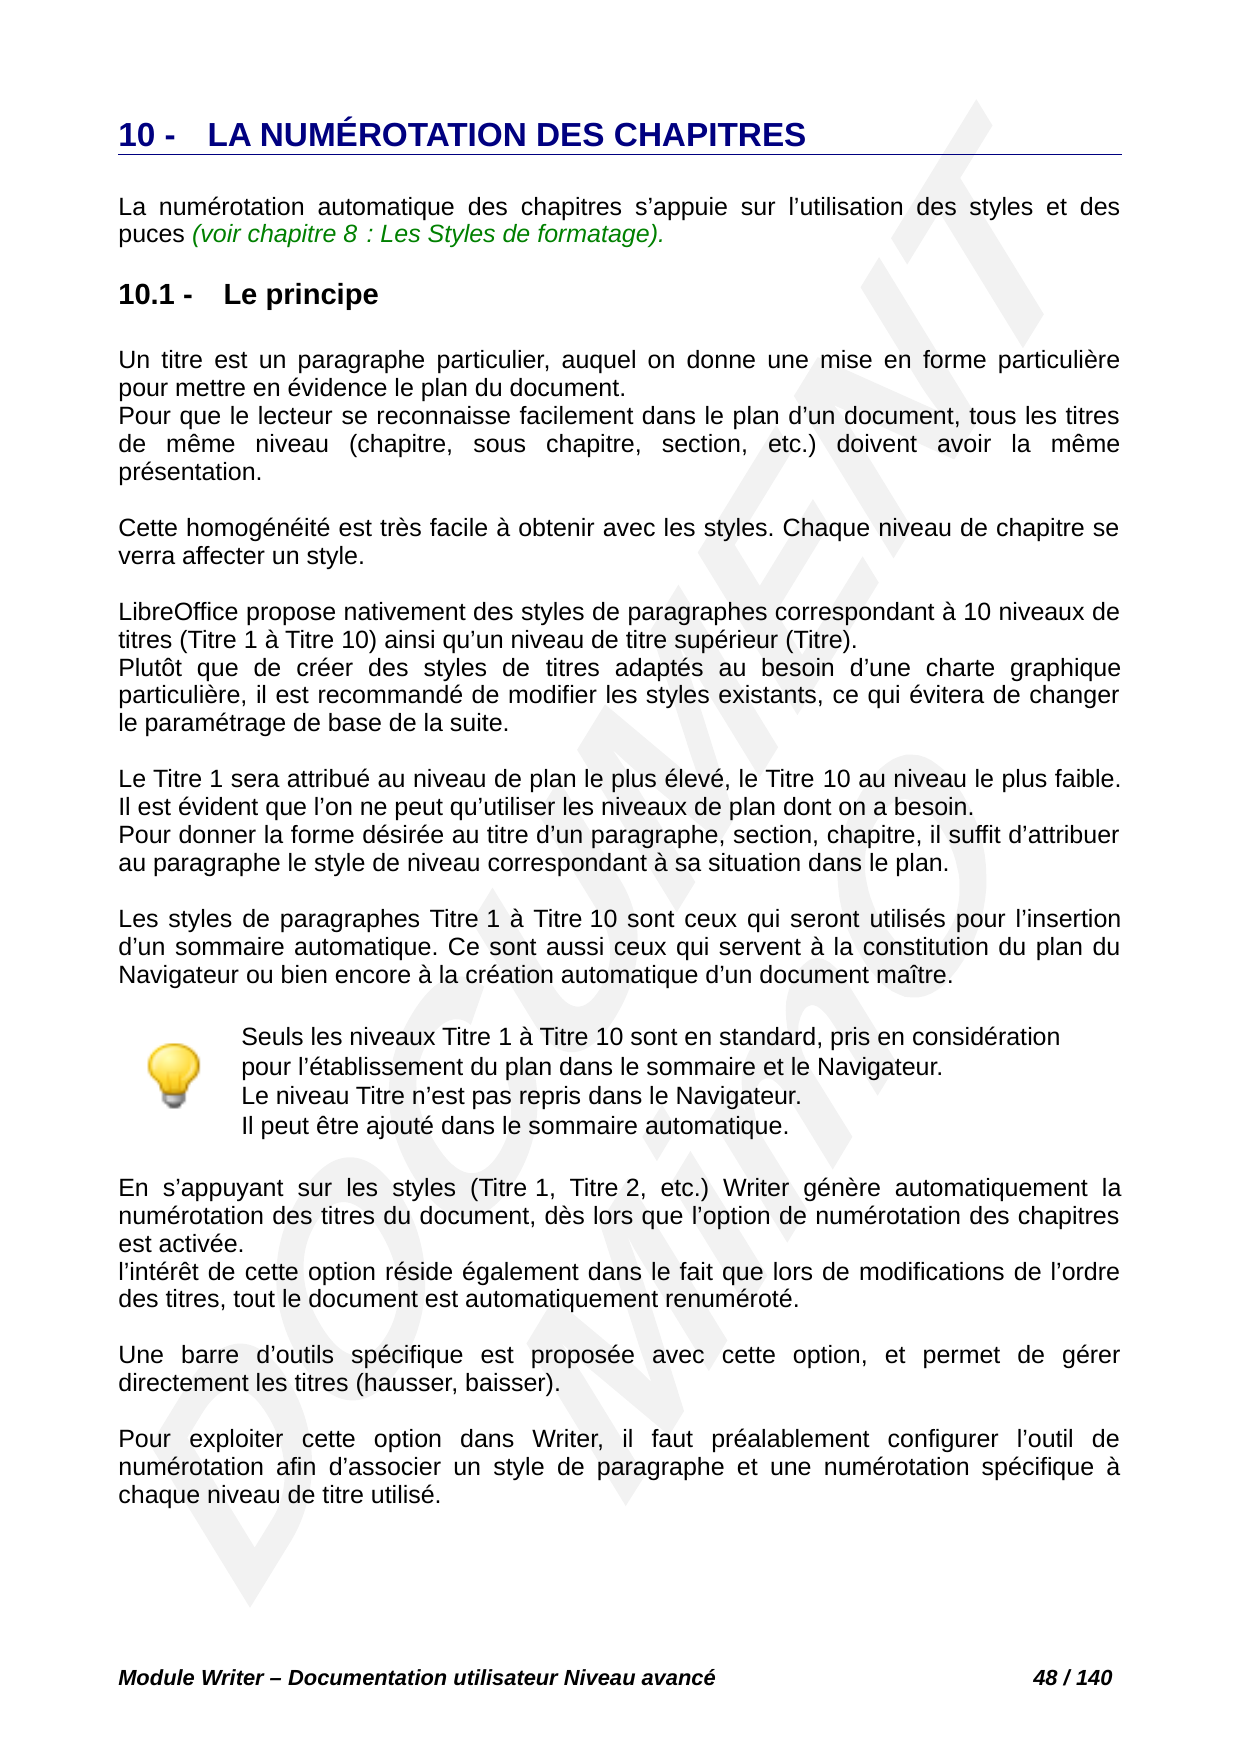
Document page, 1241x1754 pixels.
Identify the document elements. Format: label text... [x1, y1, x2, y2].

text Plutôt que de créer des styles de titres adaptés au besoin d’une charte graphique particulière, il est recommandé de modifier les styles existants, ce qui évitera de changer le paramétrage de base de la suite. [118, 653, 1122, 737]
subtitle La numérotation des chapitres [118, 116, 1122, 154]
table_header [118, 1043, 235, 1146]
subtitle Le principe [118, 278, 1122, 310]
text Une barre d’outils spécifique est proposée avec cette option, et permet de gérer directement les titres (hausser, baisser). [118, 1341, 1122, 1397]
text Les styles de paragraphes Titre 1 à Titre 10 sont ceux qui seront utilisés pour l’insertion d’un sommaire automatique. Ce sont aussi ceux qui servent à la constitution du plan du Navigateur ou bien encore à la création automatique d’un document maître. [118, 905, 1122, 988]
picture [137, 1042, 212, 1111]
text LibreOffice propose nativement des styles de paragraphes correspondant à 10 niveaux de titres (Titre 1 à Titre 10) ainsi qu’un niveau de titre supérieur (Titre). [118, 598, 1122, 653]
text Un titre est un paragraphe particulier, auquel on donne une mise en forme particulière pour mettre en évidence le plan du document. [118, 346, 1122, 402]
text Cette homogénéité est très facile à obtenir avec les styles. Chaque niveau de chapitre se verra affecter un style. [118, 514, 1122, 570]
text En s’appuyant sur les styles (Titre 1, Titre 2, etc.) Writer génère automatiquement la numérotation des titres du document, dès lors que l’option de numérotation des chapitres est activée. [118, 1174, 1122, 1257]
text La numérotation automatique des chapitres s’appuie sur l’utilisation des styles et des puces (voir chapitre 8 : Les Styles de formatage). [118, 192, 1122, 248]
table_header [118, 1016, 235, 1042]
text Pour que le lecteur se reconnaisse facilement dans le plan d’un document, tous les titres de même niveau (chapitre, sous chapitre, section, etc.) doivent avoir la même présentation. [118, 402, 1122, 486]
text l’intérêt de cette option réside également dans le fait que lors de modifications de l’ordre des titres, tout le document est automatiquement renuméroté. [118, 1257, 1122, 1313]
text Pour exploiter cette option dans Writer, il faut préalablement configurer l’outil de numérotation afin d’associer un style de paragraphe et une numérotation spécifique à chaque niveau de titre utilisé. [118, 1425, 1122, 1509]
text Le Titre 1 sera attribué au niveau de plan le plus élevé, le Titre 10 au niveau le plus faible. Il est évident que l’on ne peut qu’utiliser les niveaux de plan dont on a besoin. [118, 765, 1122, 821]
text Pour donner la forme désirée au titre d’un paragraphe, section, chapitre, il suffit d’attribuer au paragraphe le style de niveau correspondant à sa situation dans le plan. [118, 821, 1122, 877]
table_header Seuls les niveaux Titre 1 à Titre 10 sont en standard, pris en considération pour l’établissement du plan dans le sommaire et le Navigateur. Le niveau Titre n’est pas repris dans le Navigateur. Il peut être ajouté dans le sommaire automatique. [235, 1016, 1123, 1146]
